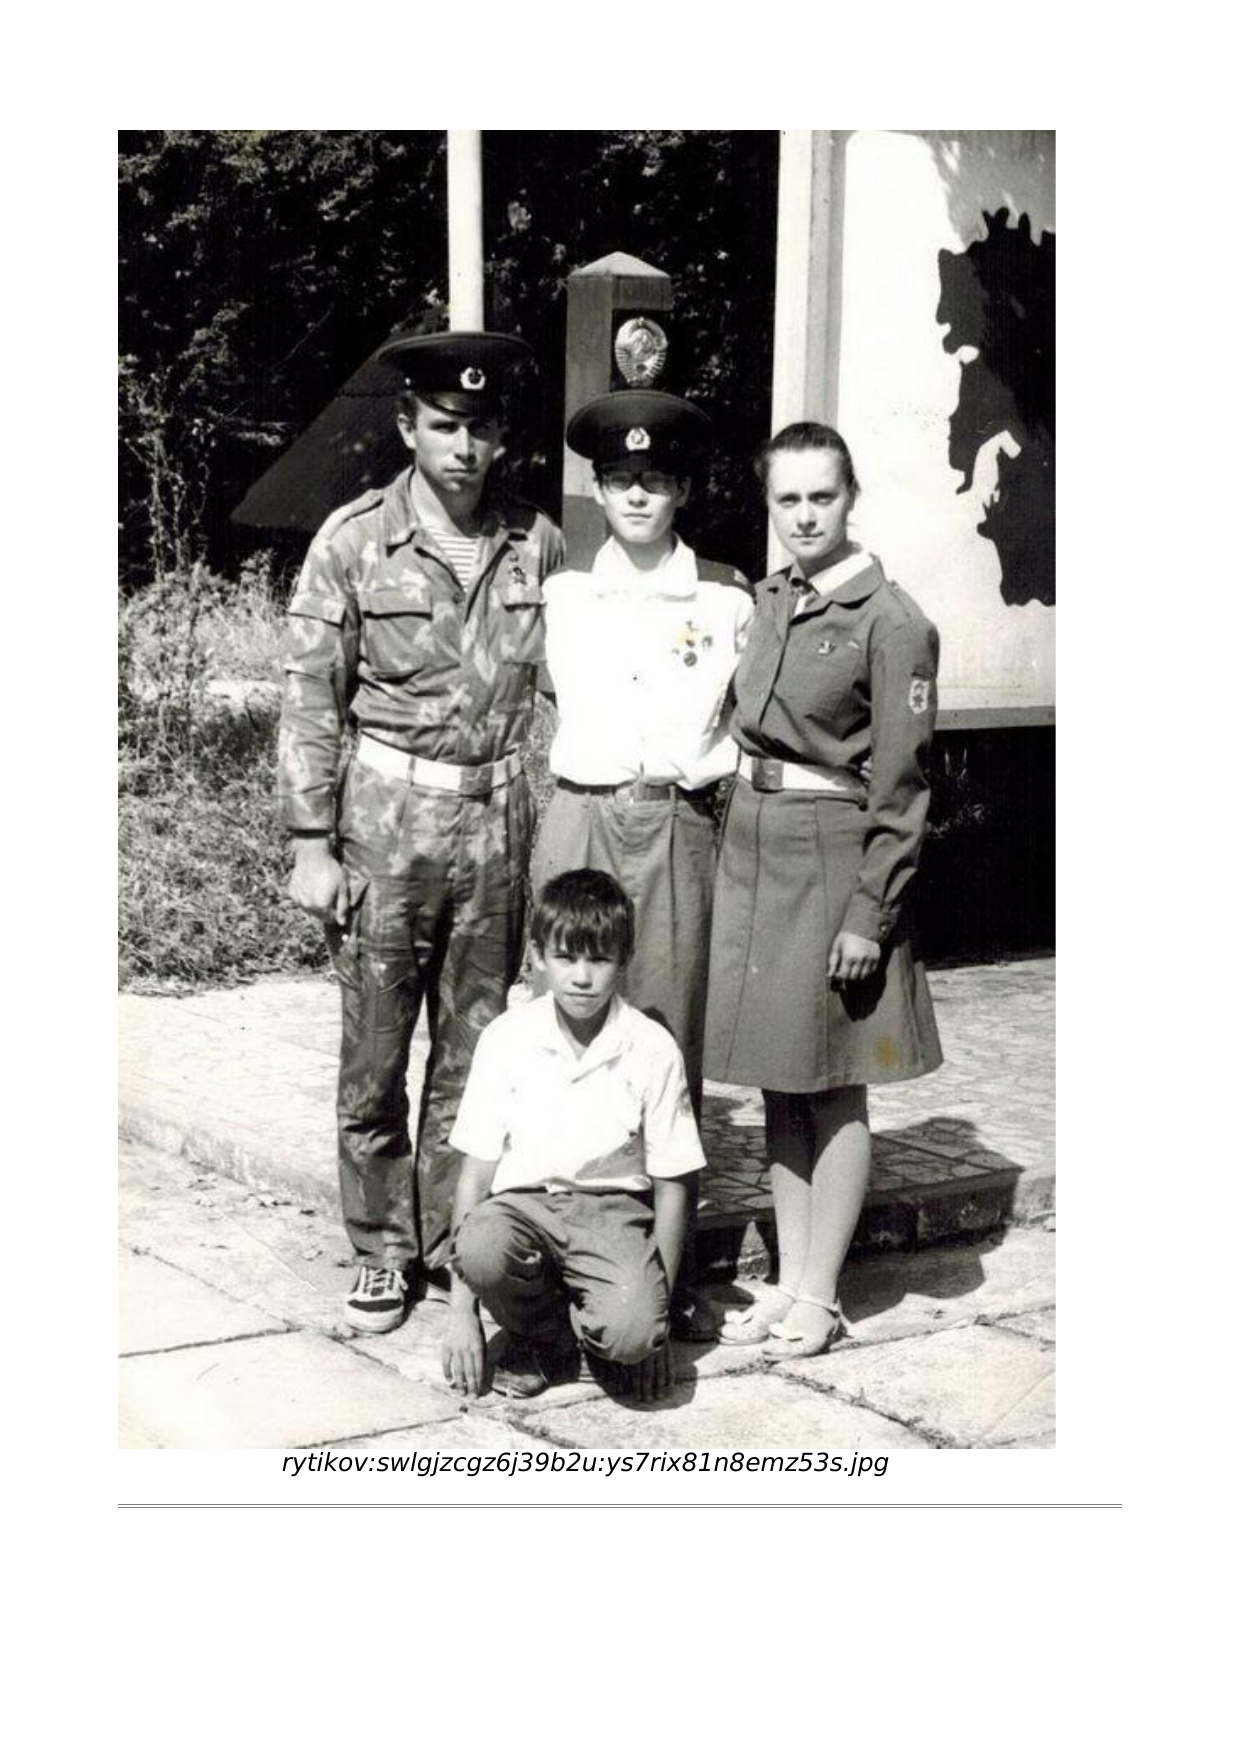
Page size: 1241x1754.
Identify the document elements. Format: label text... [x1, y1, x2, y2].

picture [118, 130, 1056, 1449]
text rytikov:swlgjzcgz6j39b2u:ys7rix81n8emz53s.jpg [118, 1449, 1056, 1477]
